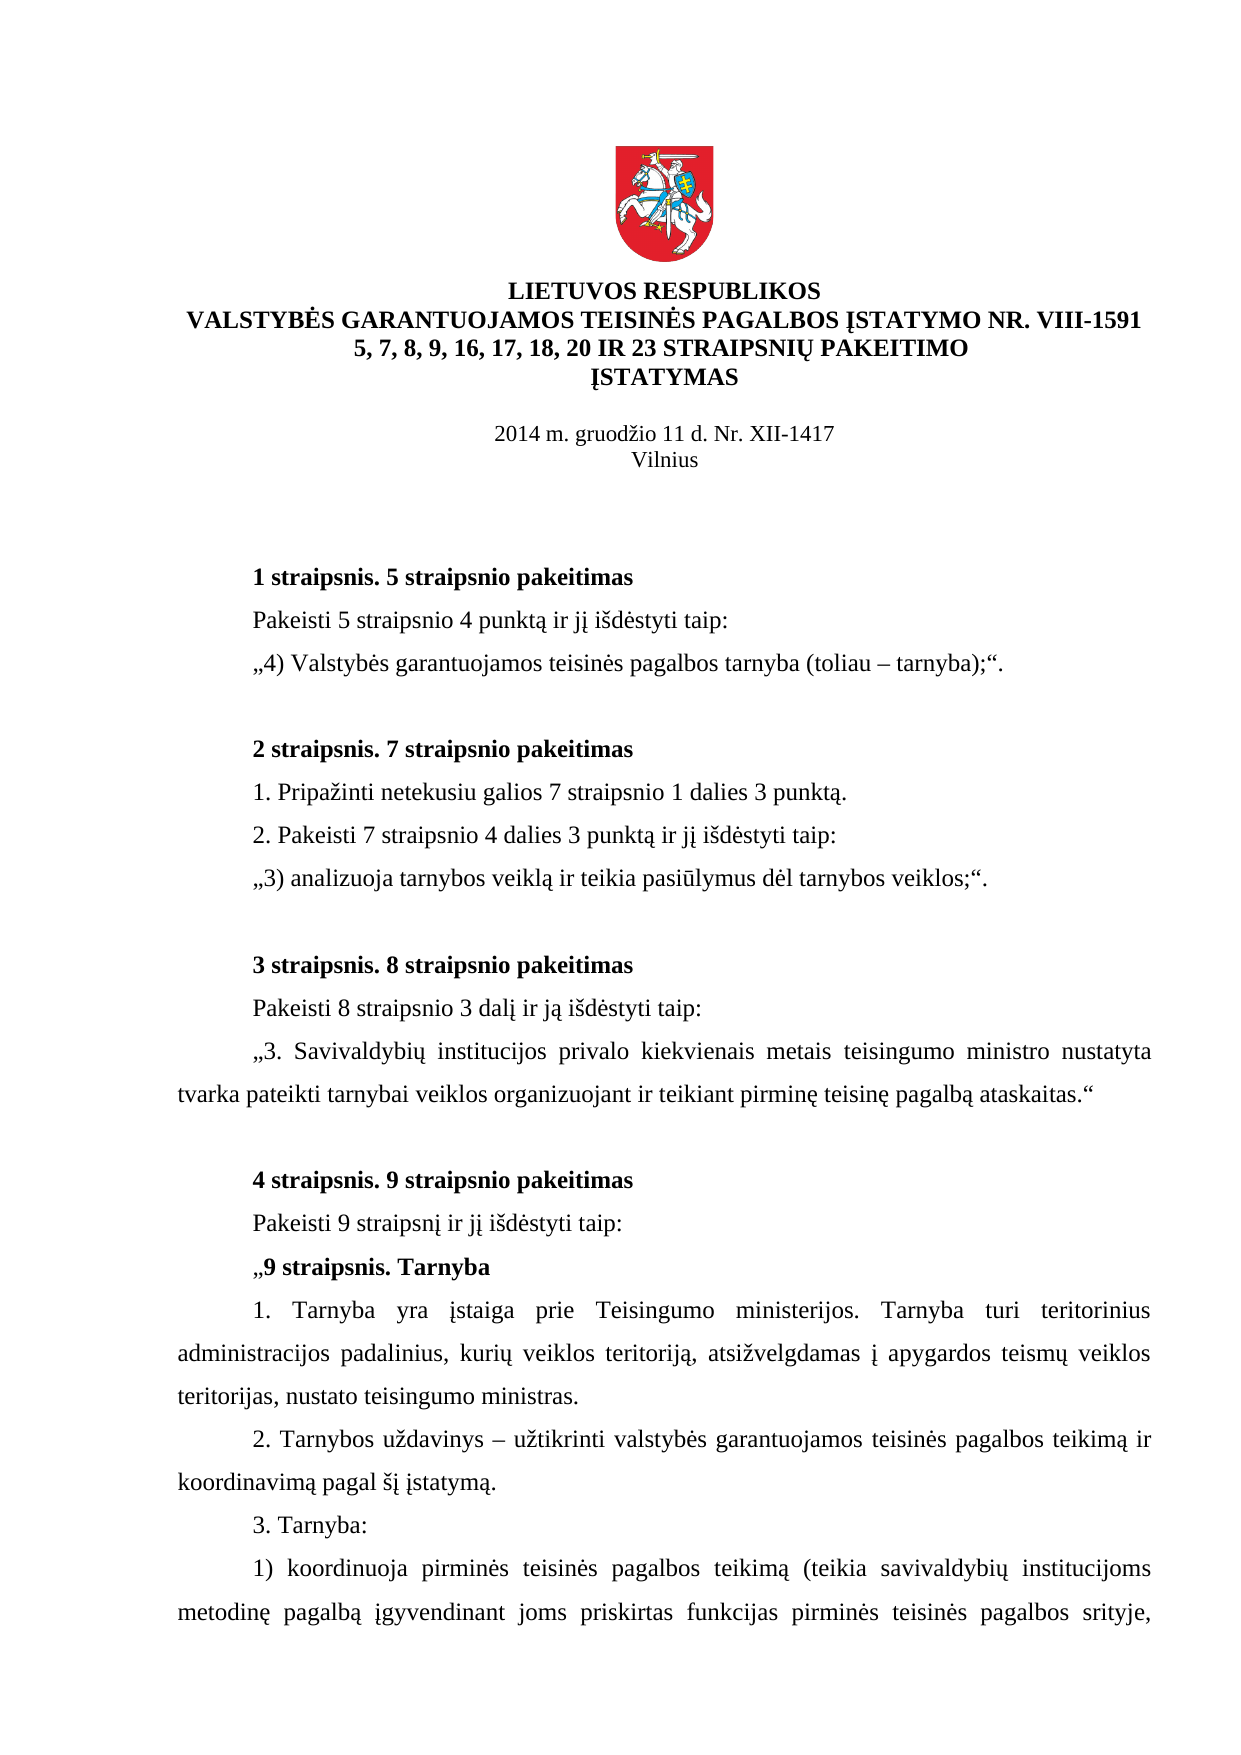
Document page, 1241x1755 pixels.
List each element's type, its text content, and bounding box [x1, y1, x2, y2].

text 2 straipsnis. 7 straipsnio pakeitimas [177, 734, 1152, 763]
text Pakeisti 9 straipsnį ir jį išdėstyti taip: [177, 1208, 1152, 1237]
text 1) koordinuoja pirminės teisinės pagalbos teikimą (teikia savivaldybių institucijoms metodinę pagalbą įgyvendinant joms priskirtas funkcijas pirminės teisinės pagalbos srityje, [177, 1553, 1152, 1625]
text Pakeisti 5 straipsnio 4 punktą ir jį išdėstyti taip: [177, 605, 1152, 633]
text 2. Pakeisti 7 straipsnio 4 dalies 3 punktą ir jį išdėstyti taip: [177, 820, 1152, 849]
text „9 straipsnis. Tarnyba [177, 1252, 1152, 1280]
text 4 straipsnis. 9 straipsnio pakeitimas [177, 1165, 1152, 1194]
text Pakeisti 8 straipsnio 3 dalį ir ją išdėstyti taip: [177, 993, 1152, 1022]
text Vilnius [177, 446, 1152, 472]
text ĮSTATYMAS [177, 362, 1152, 391]
text VALSTYBĖS GARANTUOJAMOS TEISINĖS PAGALBOS ĮSTATYMO NR. VIII-1591 5, 7, 8, 9, 16, 17, 18, 20 IR 23 STRAIPSNIŲ PAKEITIMO [177, 305, 1152, 362]
text 3. Tarnyba: [177, 1510, 1152, 1539]
text 2. Tarnybos uždavinys – užtikrinti valstybės garantuojamos teisinės pagalbos teikimą ir koordinavimą pagal šį įstatymą. [177, 1424, 1152, 1496]
text 1. Pripažinti netekusiu galios 7 straipsnio 1 dalies 3 punktą. [177, 777, 1152, 806]
text 1. Tarnyba yra įstaiga prie Teisingumo ministerijos. Tarnyba turi teritorinius administracijos padalinius, kurių veiklos teritoriją, atsižvelgdamas į apygardos teismų veiklos teritorijas, nustato teisingumo ministras. [177, 1295, 1152, 1410]
text „3) analizuoja tarnybos veiklą ir teikia pasiūlymus dėl tarnybos veiklos;“. [177, 863, 1152, 892]
text „3. Savivaldybių institucijos privalo kiekvienais metais teisingumo ministro nustatyta tvarka pateikti tarnybai veiklos organizuojant ir teikiant pirminę teisinę pagalbą ataskaitas.“ [177, 1036, 1152, 1108]
text 3 straipsnis. 8 straipsnio pakeitimas [177, 950, 1152, 978]
text „4) Valstybės garantuojamos teisinės pagalbos tarnyba (toliau – tarnyba);“. [177, 648, 1152, 677]
text 2014 m. gruodžio 11 d. Nr. XII-1417 [177, 420, 1152, 446]
text 1 straipsnis. 5 straipsnio pakeitimas [177, 562, 1152, 590]
text LIETUVOS RESPUBLIKOS [177, 276, 1152, 305]
